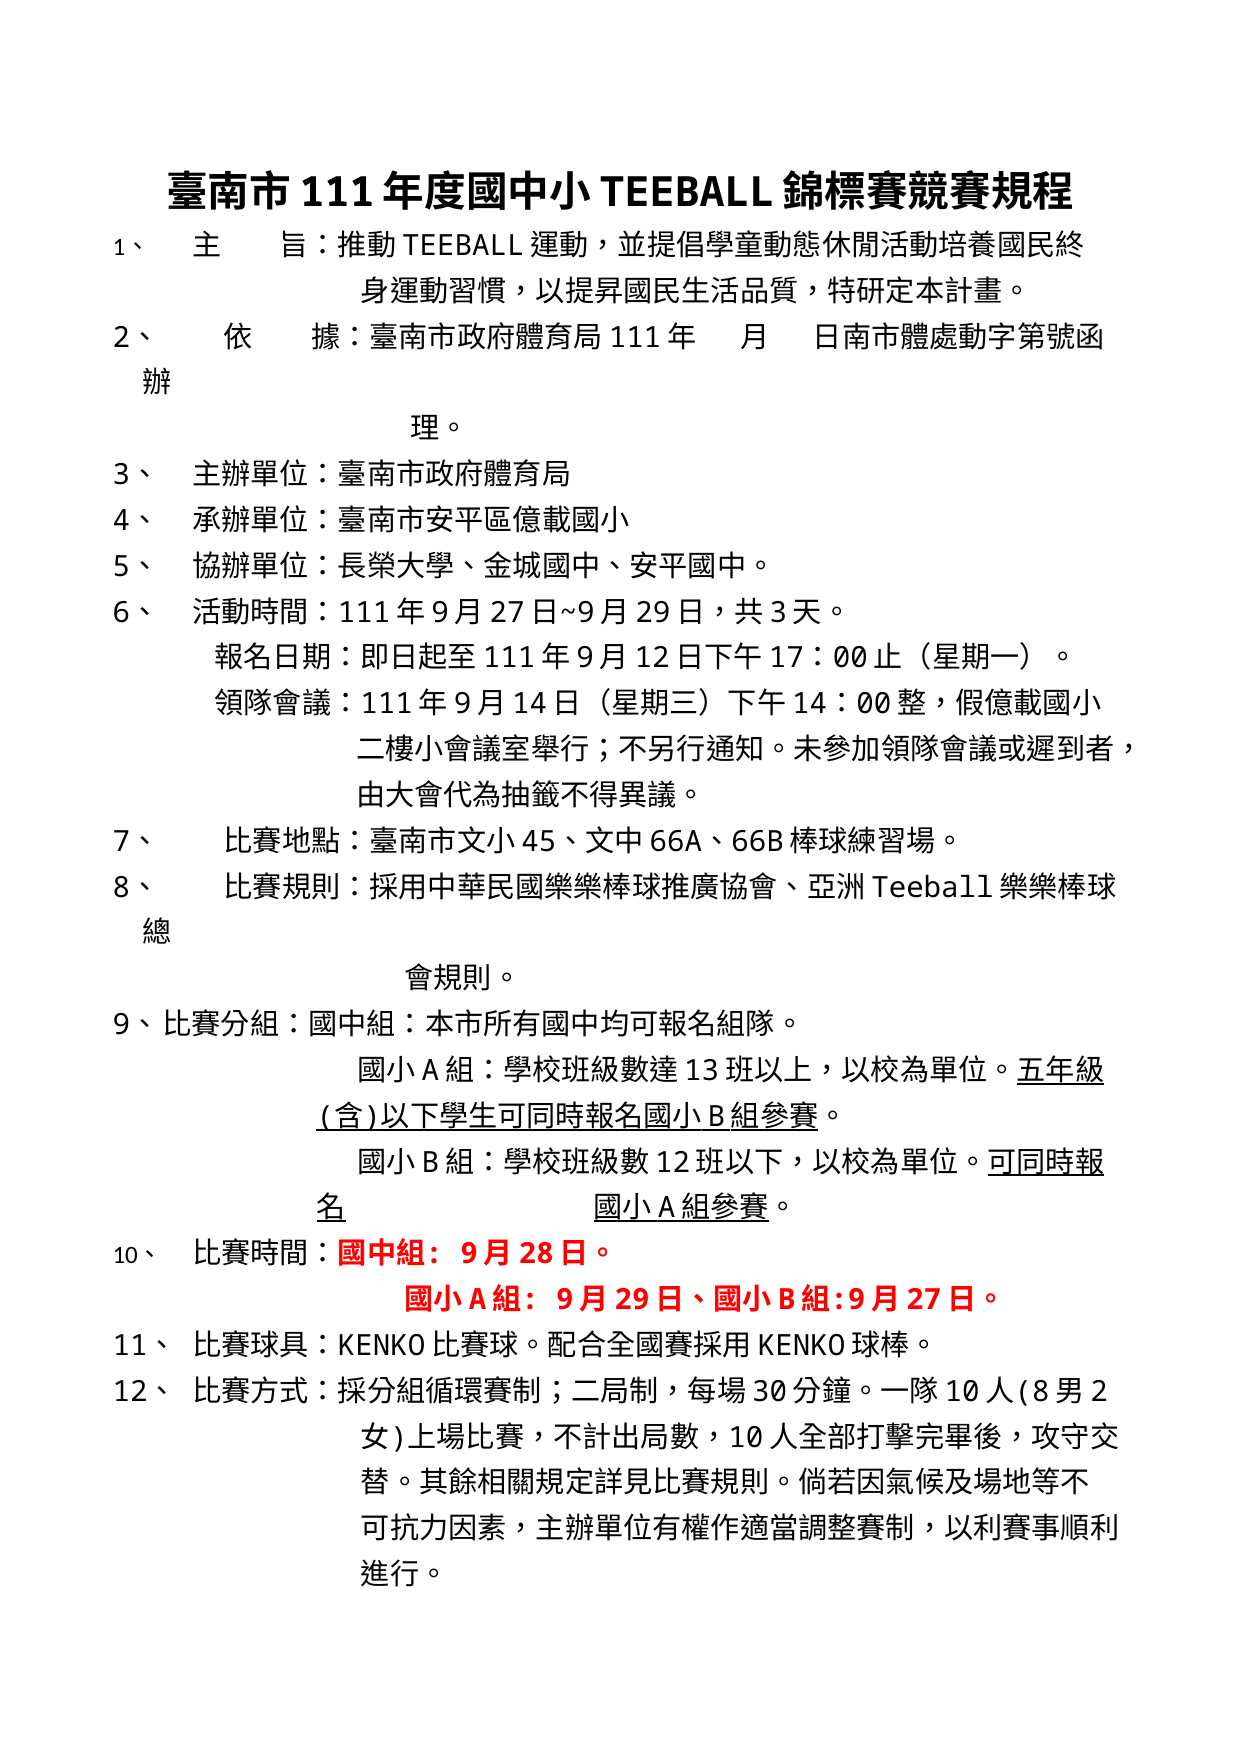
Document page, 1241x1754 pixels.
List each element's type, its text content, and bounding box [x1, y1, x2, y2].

text 臺南市111年度國中小TEEBALL錦標賽競賽規程 [112, 158, 1128, 219]
list 比賽地點：臺南市文小45、文中66A、66B棒球練習場。 [112, 814, 1128, 860]
text 可抗力因素，主辦單位有權作適當調整賽制，以利賽事順利 [142, 1502, 1128, 1548]
text 身運動習慣，以提昇國民生活品質，特研定本計畫。 [142, 264, 1128, 310]
list 比賽分組：國中組：本市所有國中均可報名組隊。 [112, 998, 1128, 1044]
text 報名日期：即日起至111年9月12日下午17：00止（星期一）。 [112, 631, 1128, 677]
list 承辦單位：臺南市安平區億載國小 [112, 494, 1128, 539]
list 比賽方式：採分組循環賽制；二局制，每場30分鐘。一隊10人(8男2 [112, 1364, 1128, 1410]
text 國小A組：學校班級數達13班以上，以校為單位。五年級(含)以下學生可同時報名國小B組參賽。 [112, 1044, 1128, 1135]
list 主 旨：推動TEEBALL運動，並提倡學童動態休閒活動培養國民終 [112, 219, 1128, 264]
text 替。其餘相關規定詳見比賽規則。倘若因氣候及場地等不 [142, 1456, 1128, 1502]
text 領隊會議：111年9月14日（星期三）下午14：00整，假億載國小二樓小會議室舉行；不另行通知。未參加領隊會議或遲到者，由大會代為抽籤不得異議。 [112, 677, 1128, 814]
text 女)上場比賽，不計出局數，10人全部打擊完畢後，攻守交 [142, 1410, 1128, 1456]
list 比賽球具：KENKO比賽球。配合全國賽採用KENKO球棒。 [112, 1319, 1128, 1364]
text 理。 [112, 402, 1128, 448]
text 國小B組：學校班級數12班以下，以校為單位。可同時報名 國小A組參賽。 [112, 1135, 1128, 1227]
text 進行。 [142, 1548, 1128, 1594]
text 國小A組: 9月29日、國小B組:9月27日。 [142, 1273, 1128, 1319]
list 比賽規則：採用中華民國樂樂棒球推廣協會、亞洲Teeball樂樂棒球總 [112, 860, 1128, 952]
list 比賽時間：國中組: 9月28日。 [112, 1227, 1128, 1273]
text 會規則。 [142, 952, 1128, 998]
list 依 據：臺南市政府體育局111年 月 日南市體處動字第號函辦 [112, 310, 1128, 402]
list 協辦單位：長榮大學、金城國中、安平國中。 [112, 539, 1128, 585]
list 活動時間：111年9月27日~9月29日，共3天。 [112, 585, 1128, 631]
list 主辦單位：臺南市政府體育局 [112, 448, 1128, 494]
